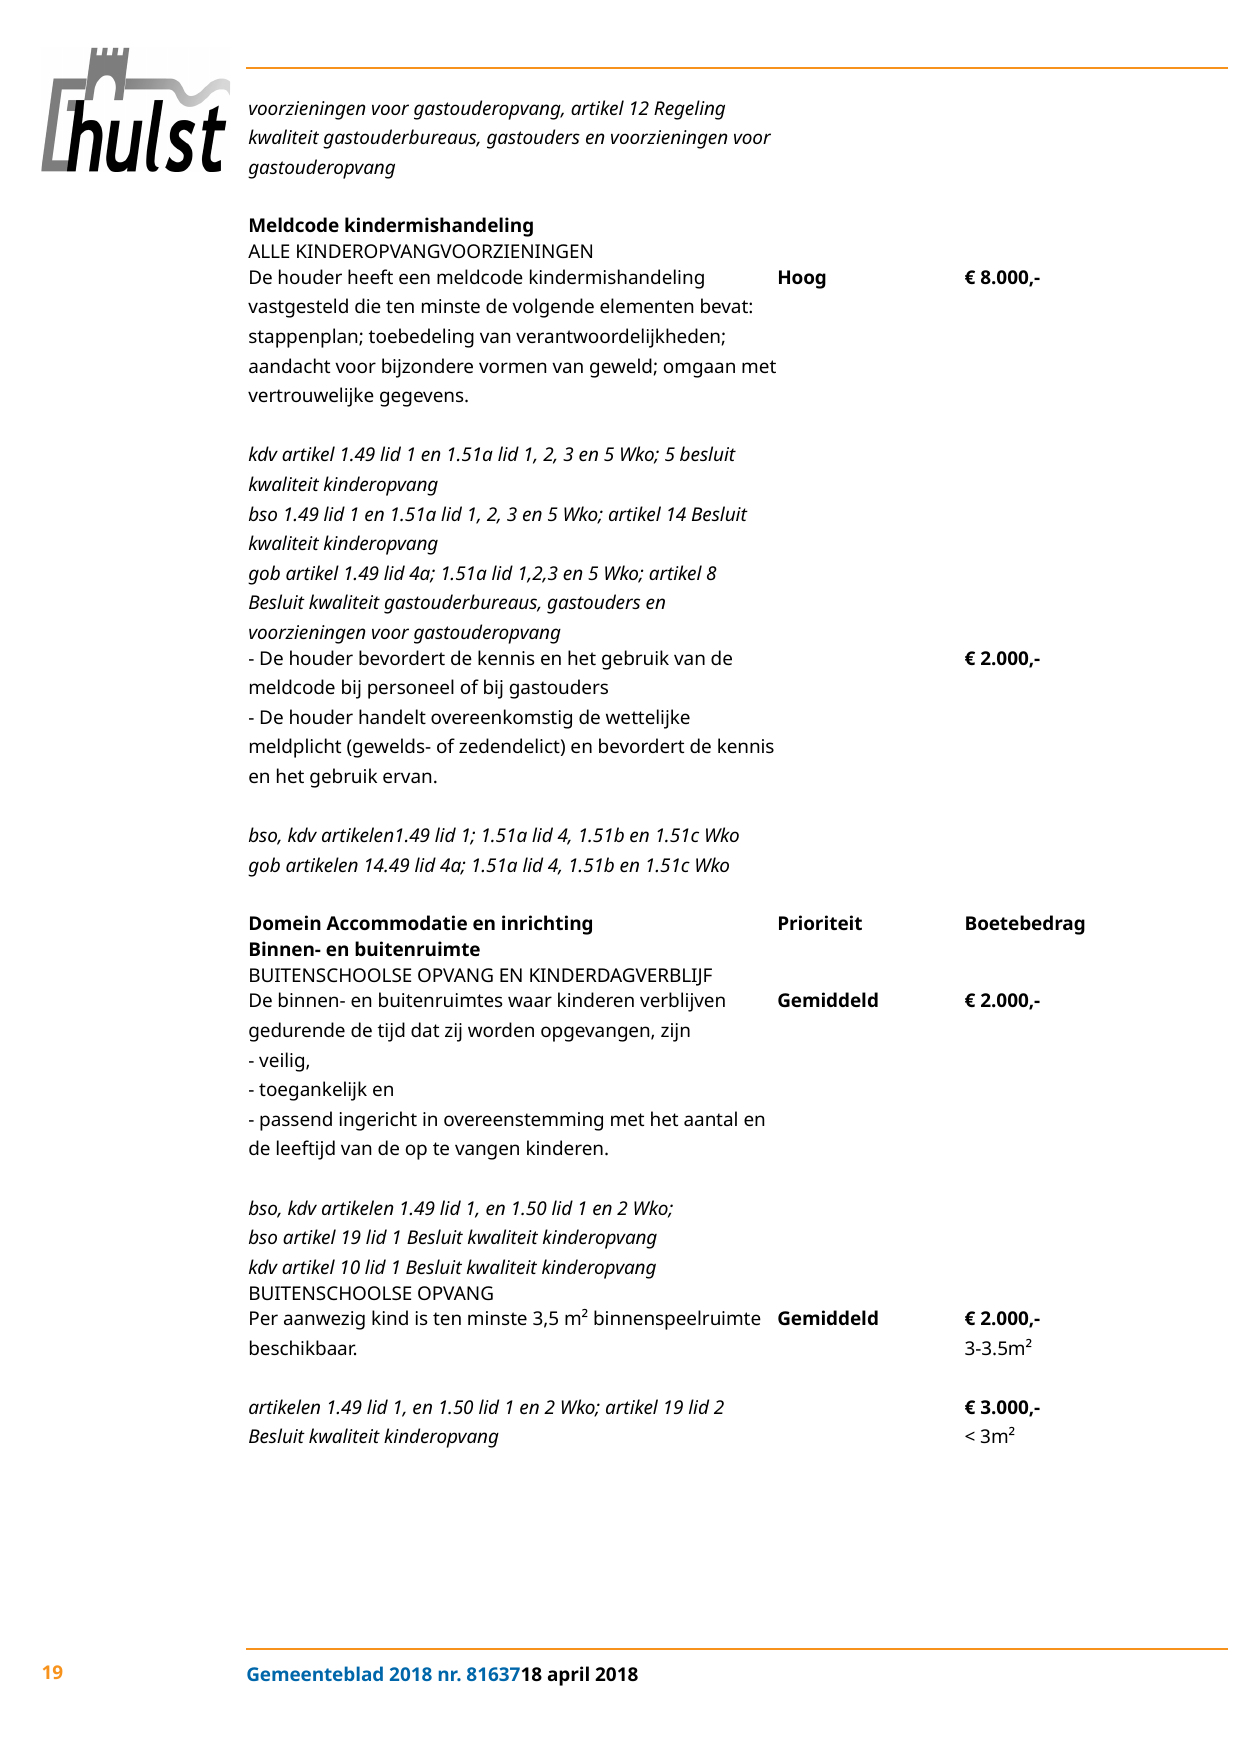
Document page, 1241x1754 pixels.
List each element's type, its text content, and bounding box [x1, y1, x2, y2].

table_cell De binnen- en buitenruimtes waar kinderen verblijven gedurende de tijd dat zij worden opgevangen, zijn - veilig, - toegankelijk en - passend ingericht in overeenstemming met het aantal en de leeftijd van de op te vangen kinderen. bso, kdv artikelen 1.49 lid 1, en 1.50 lid 1 en 2 Wko; bso artikel 19 lid 1 Besluit kwaliteit kinderopvang kdv artikel 10 lid 1 Besluit kwaliteit kinderopvang [248, 988, 777, 1280]
table_header Boetebedrag [964, 911, 1152, 936]
table_header Meldcode kindermishandeling [248, 213, 1152, 238]
table_cell Binnen- en buitenruimte [248, 936, 1152, 962]
table_cell De houder heeft een meldcode kindermishandeling vastgesteld die ten minste de volgende elementen bevat: stappenplan; toebedeling van verantwoordelijkheden; aandacht voor bijzondere vormen van geweld; omgaan met vertrouwelijke gegevens. kdv artikel 1.49 lid 1 en 1.51a lid 1, 2, 3 en 5 Wko; 5 besluit kwaliteit kinderopvang bso 1.49 lid 1 en 1.51a lid 1, 2, 3 en 5 Wko; artikel 14 Besluit kwaliteit kinderopvang gob artikel 1.49 lid 4a; 1.51a lid 1,2,3 en 5 Wko; artikel 8 Besluit kwaliteit gastouderbureaus, gastouders en voorzieningen voor gastouderopvang [248, 264, 777, 645]
table_cell Gemiddeld [777, 1305, 964, 1449]
table_cell [964, 95, 1152, 180]
table_cell - De houder bevordert de kennis en het gebruik van de meldcode bij personeel of bij gastouders - De houder handelt overeenkomstig de wettelijke meldplicht (gewelds- of zedendelict) en bevordert de kennis en het gebruik ervan. bso, kdv artikelen1.49 lid 1; 1.51a lid 4, 1.51b en 1.51c Wko gob artikelen 14.49 lid 4a; 1.51a lid 4, 1.51b en 1.51c Wko [248, 645, 777, 878]
table_cell BUITENSCHOOLSE OPVANG EN KINDERDAGVERBLIJF [248, 962, 1152, 988]
table_cell Per aanwezig kind is ten minste 3,5 m² binnenspeelruimte beschikbaar. artikelen 1.49 lid 1, en 1.50 lid 1 en 2 Wko; artikel 19 lid 2 Besluit kwaliteit kinderopvang [248, 1305, 777, 1449]
table_cell € 8.000,- [964, 264, 1152, 645]
table_cell Gemiddeld [777, 988, 964, 1280]
table_cell BUITENSCHOOLSE OPVANG [248, 1280, 1152, 1305]
table_cell [777, 95, 964, 180]
table_cell Hoog [777, 264, 964, 878]
table_header Domein Accommodatie en inrichting [248, 911, 777, 936]
picture [41, 47, 231, 172]
table_cell € 2.000,- [964, 988, 1152, 1280]
table_cell voorzieningen voor gastouderopvang, artikel 12 Regeling kwaliteit gastouderbureaus, gastouders en voorzieningen voor gastouderopvang [248, 95, 777, 180]
table_cell € 2.000,- [964, 645, 1152, 878]
table_header Prioriteit [777, 911, 964, 936]
table_cell € 2.000,- 3-3.5m² € 3.000,- < 3m² [964, 1305, 1152, 1449]
table_cell ALLE KINDEROPVANGVOORZIENINGEN [248, 238, 1152, 264]
